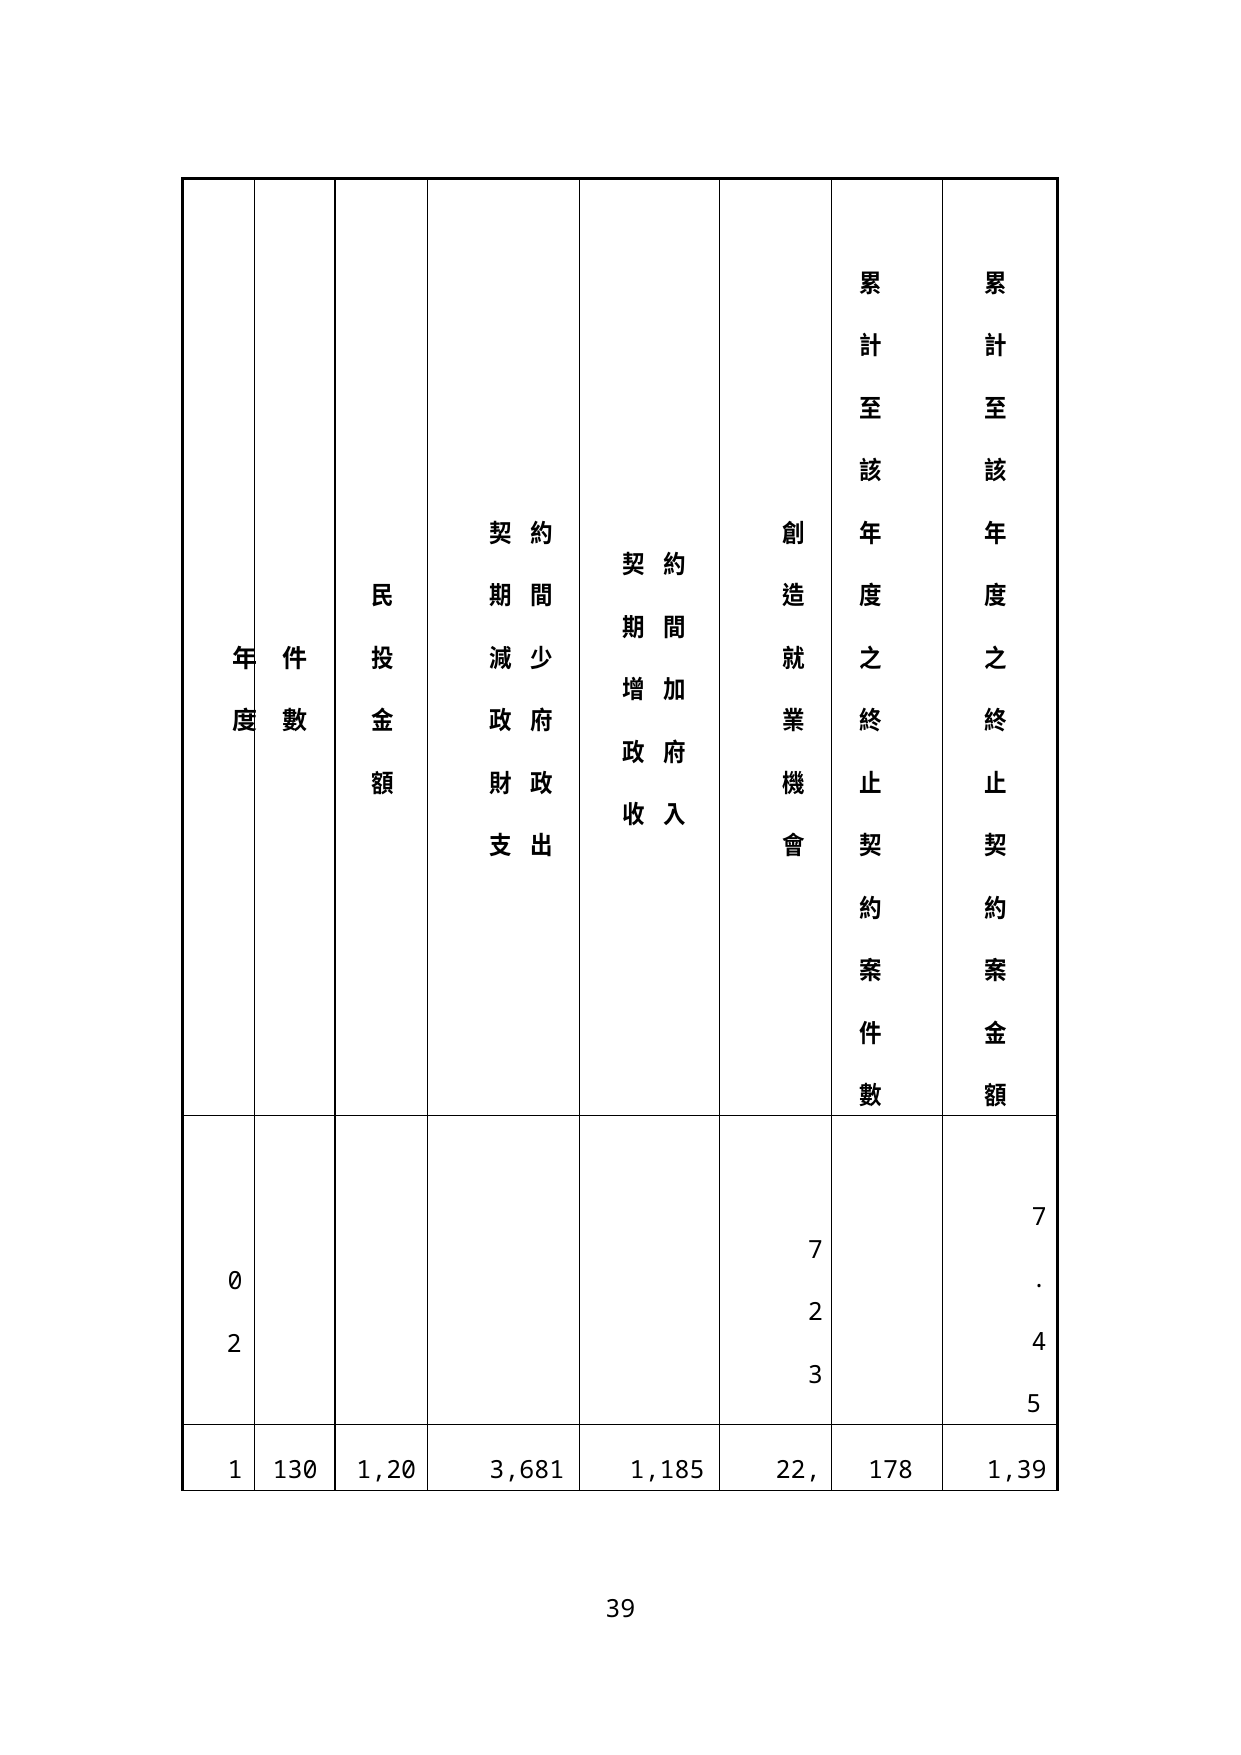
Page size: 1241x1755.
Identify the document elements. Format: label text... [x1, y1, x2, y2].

table_cell 1 [184, 1425, 254, 1490]
table_cell 02 [184, 1116, 254, 1424]
table_header 累計至該年度之終止契約案件數 [832, 180, 942, 1115]
table_header 件數 [255, 180, 334, 1115]
table_header 民投金額 [336, 180, 427, 1115]
table_cell 22, [720, 1425, 831, 1490]
table_cell 130 [255, 1425, 334, 1490]
table_header 契約期間增加政府收入 [580, 180, 719, 1115]
table_cell [255, 1116, 334, 1424]
table_cell [336, 1116, 427, 1424]
table_header 創造就業機會 [720, 180, 831, 1115]
table_header 契約期間減少政府財政支出 [428, 180, 579, 1115]
table_cell 178 [832, 1425, 942, 1490]
table_cell 1,20 [336, 1425, 427, 1490]
table_cell [832, 1116, 942, 1424]
table_cell 723 [720, 1116, 831, 1424]
table_cell [428, 1116, 579, 1424]
table_header 年度 [184, 180, 254, 1115]
table_cell [580, 1116, 719, 1424]
table_cell 1,39 [943, 1425, 1056, 1490]
table_cell 7.45 [943, 1116, 1056, 1424]
table_header 累計至該年度之終止契約案金額 [943, 180, 1056, 1115]
table_cell 1,185 [580, 1425, 719, 1490]
table_cell 3,681 [428, 1425, 579, 1490]
